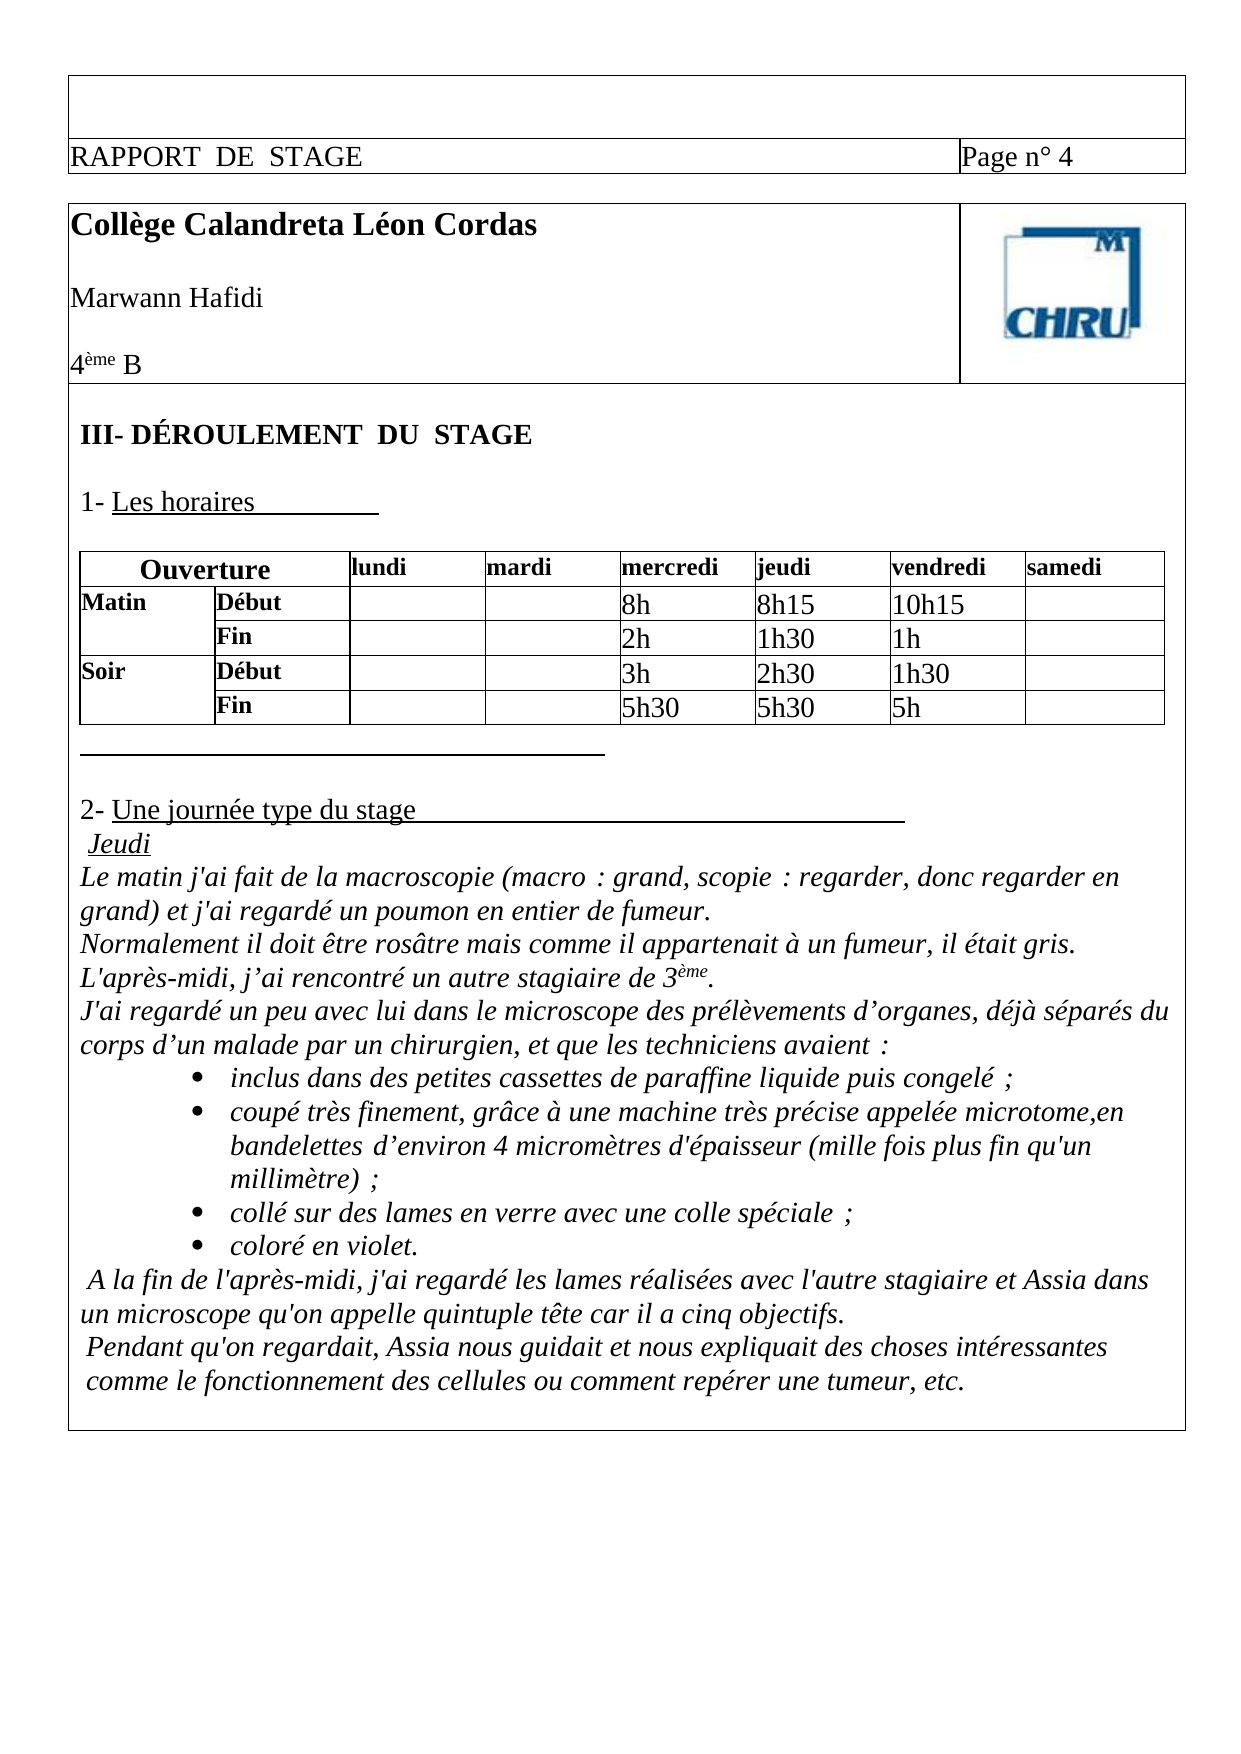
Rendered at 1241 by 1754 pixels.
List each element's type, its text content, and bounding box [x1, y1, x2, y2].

table_cell 5h30 [621, 691, 755, 724]
table_cell [486, 621, 620, 655]
table_header jeudi [756, 552, 890, 586]
table_cell 5h30 [756, 691, 890, 724]
table_header lundi [351, 552, 485, 586]
table_cell Soir [81, 656, 214, 724]
table_cell RAPPORT DE STAGE [69, 139, 959, 173]
table_cell [1026, 587, 1164, 620]
table_cell Début [216, 656, 349, 689]
table_cell [1026, 691, 1164, 724]
table_header Ouverture [81, 552, 349, 586]
table_cell 1h [891, 621, 1025, 655]
table_cell [486, 656, 620, 689]
table_cell 3h [621, 656, 755, 689]
table_cell [351, 691, 485, 724]
table_cell Fin [216, 691, 349, 724]
table_cell 1h30 [891, 656, 1025, 689]
table_cell Fin [216, 621, 349, 655]
table_cell [1026, 656, 1164, 689]
table_header samedi [1026, 552, 1164, 586]
table_cell Matin [81, 587, 214, 655]
table_cell 2h30 [756, 656, 890, 689]
table_cell Début [216, 587, 349, 620]
table_cell [486, 587, 620, 620]
table_cell 1h30 [756, 621, 890, 655]
table_cell III- DÉROULEMENT DU STAGE 1- Les horaires 2- Une journée type du stage Jeudi Le matin j'ai fait de la macroscopie (macro : grand, scopie : regarder, donc regarder en grand) et j'ai regardé un poumon en entier de fumeur. Normalement il doit être rosâtre mais comme il appartenait à un fumeur, il était gris. L'après-midi, j’ai rencontré un autre stagiaire de 3ème. J'ai regardé un peu avec lui dans le microscope des prélèvements d’organes, déjà séparés du corps d’un malade par un chirurgien, et que les techniciens avaient : inclus dans des petites cassettes de paraffine liquide puis congelé ; coupé très finement, grâce à une machine très précise appelée microtome,en bandelettes d’environ 4 micromètres d'épaisseur (mille fois plus fin qu'un millimètre) ; collé sur des lames en verre avec une colle spéciale ; coloré en violet. A la fin de l'après-midi, j'ai regardé les lames réalisées avec l'autre stagiaire et Assia dans un microscope qu'on appelle quintuple tête car il a cinq objectifs. Pendant qu'on regardait, Assia nous guidait et nous expliquait des choses intéressantes comme le fonctionnement des cellules ou comment repérer une tumeur, etc. [69, 384, 1185, 1430]
table_cell Page n° 4 [961, 139, 1185, 173]
table_cell 8h15 [756, 587, 890, 620]
table_cell 2h [621, 621, 755, 655]
table_header vendredi [891, 552, 1025, 586]
table_cell [351, 587, 485, 620]
table_cell [351, 621, 485, 655]
table_cell [69, 76, 1185, 138]
table_cell 10h15 [891, 587, 1025, 620]
table_header mardi [486, 552, 620, 586]
table_header Collège Calandreta Léon Cordas Marwann Hafidi 4ème B [69, 204, 959, 382]
table_cell 8h [621, 587, 755, 620]
table_cell [486, 691, 620, 724]
table_cell [1026, 621, 1164, 655]
table_header [961, 204, 1185, 382]
table_header mercredi [621, 552, 755, 586]
table_cell [351, 656, 485, 689]
table_cell 5h [891, 691, 1025, 724]
